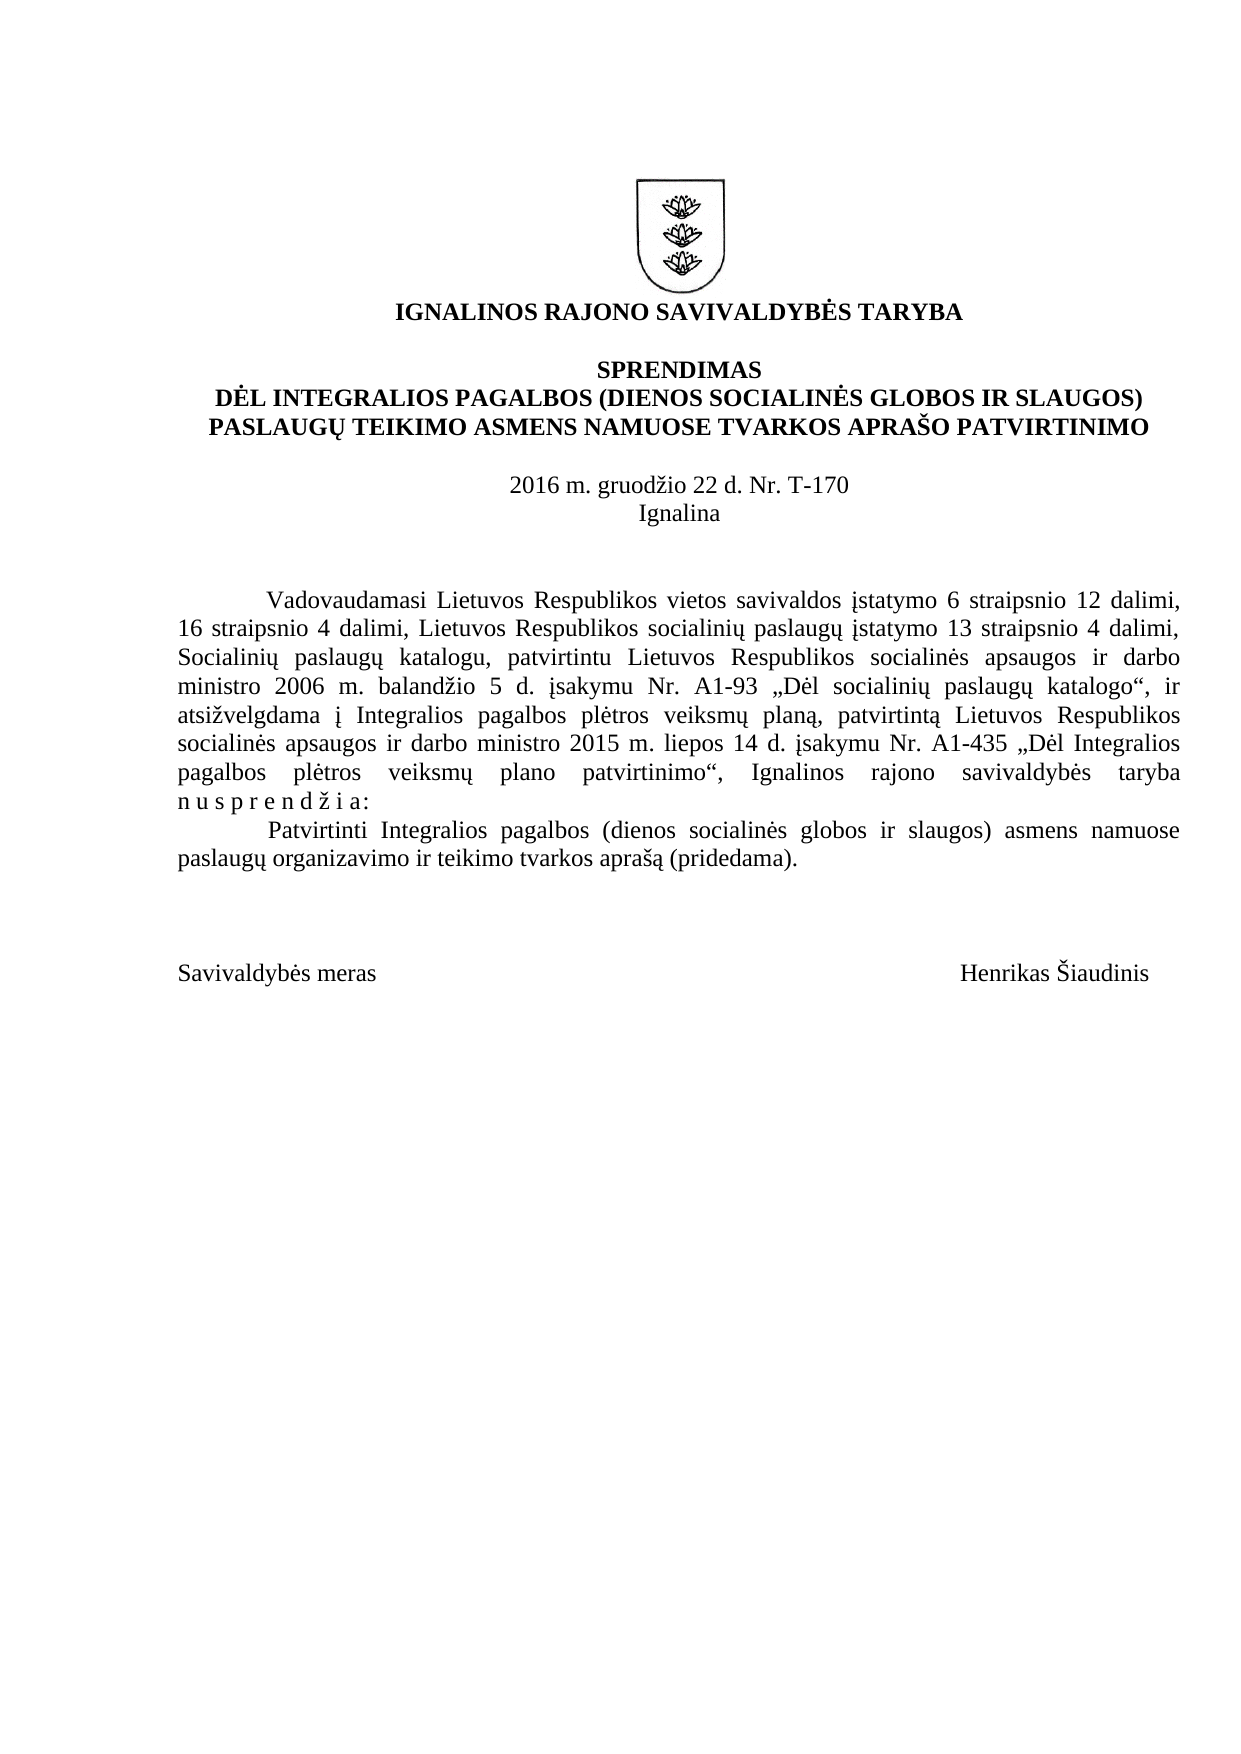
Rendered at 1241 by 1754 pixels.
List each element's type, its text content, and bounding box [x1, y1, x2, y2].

text Savivaldybės meras Henrikas Šiaudinis [177, 958, 1181, 987]
text Vadovaudamasi Lietuvos Respublikos vietos savivaldos įstatymo 6 straipsnio 12 dalimi, 16 straipsnio 4 dalimi, Lietuvos Respublikos socialinių paslaugų įstatymo 13 straipsnio 4 dalimi, Socialinių paslaugų katalogu, patvirtintu Lietuvos Respublikos socialinės apsaugos ir darbo ministro 2006 m. balandžio 5 d. įsakymu Nr. A1-93 „Dėl socialinių paslaugų katalogo“, ir atsižvelgdama į Integralios pagalbos plėtros veiksmų planą, patvirtintą Lietuvos Respublikos socialinės apsaugos ir darbo ministro 2015 m. liepos 14 d. įsakymu Nr. A1-435 „Dėl Integralios pagalbos plėtros veiksmų plano patvirtinimo“, Ignalinos rajono savivaldybės taryba nusprendžia: [177, 585, 1181, 815]
text Ignalina [177, 498, 1181, 527]
text IGNALINOS RAJONO SAVIVALDYBĖS TARYBA [177, 297, 1181, 326]
text DĖL INTEGRALIOS PAGALBOS (DIENOS SOCIALINĖS GLOBOS IR SLAUGOS) PASLAUGŲ TEIKIMO ASMENS NAMUOSE TVARKOS APRAŠO PATVIRTINIMO [177, 383, 1181, 441]
text 2016 m. gruodžio 22 d. Nr. T-170 [177, 470, 1181, 498]
text Patvirtinti Integralios pagalbos (dienos socialinės globos ir slaugos) asmens namuose paslaugų organizavimo ir teikimo tvarkos aprašą (pridedama). [177, 815, 1181, 872]
text SPRENDIMAS [177, 355, 1181, 383]
